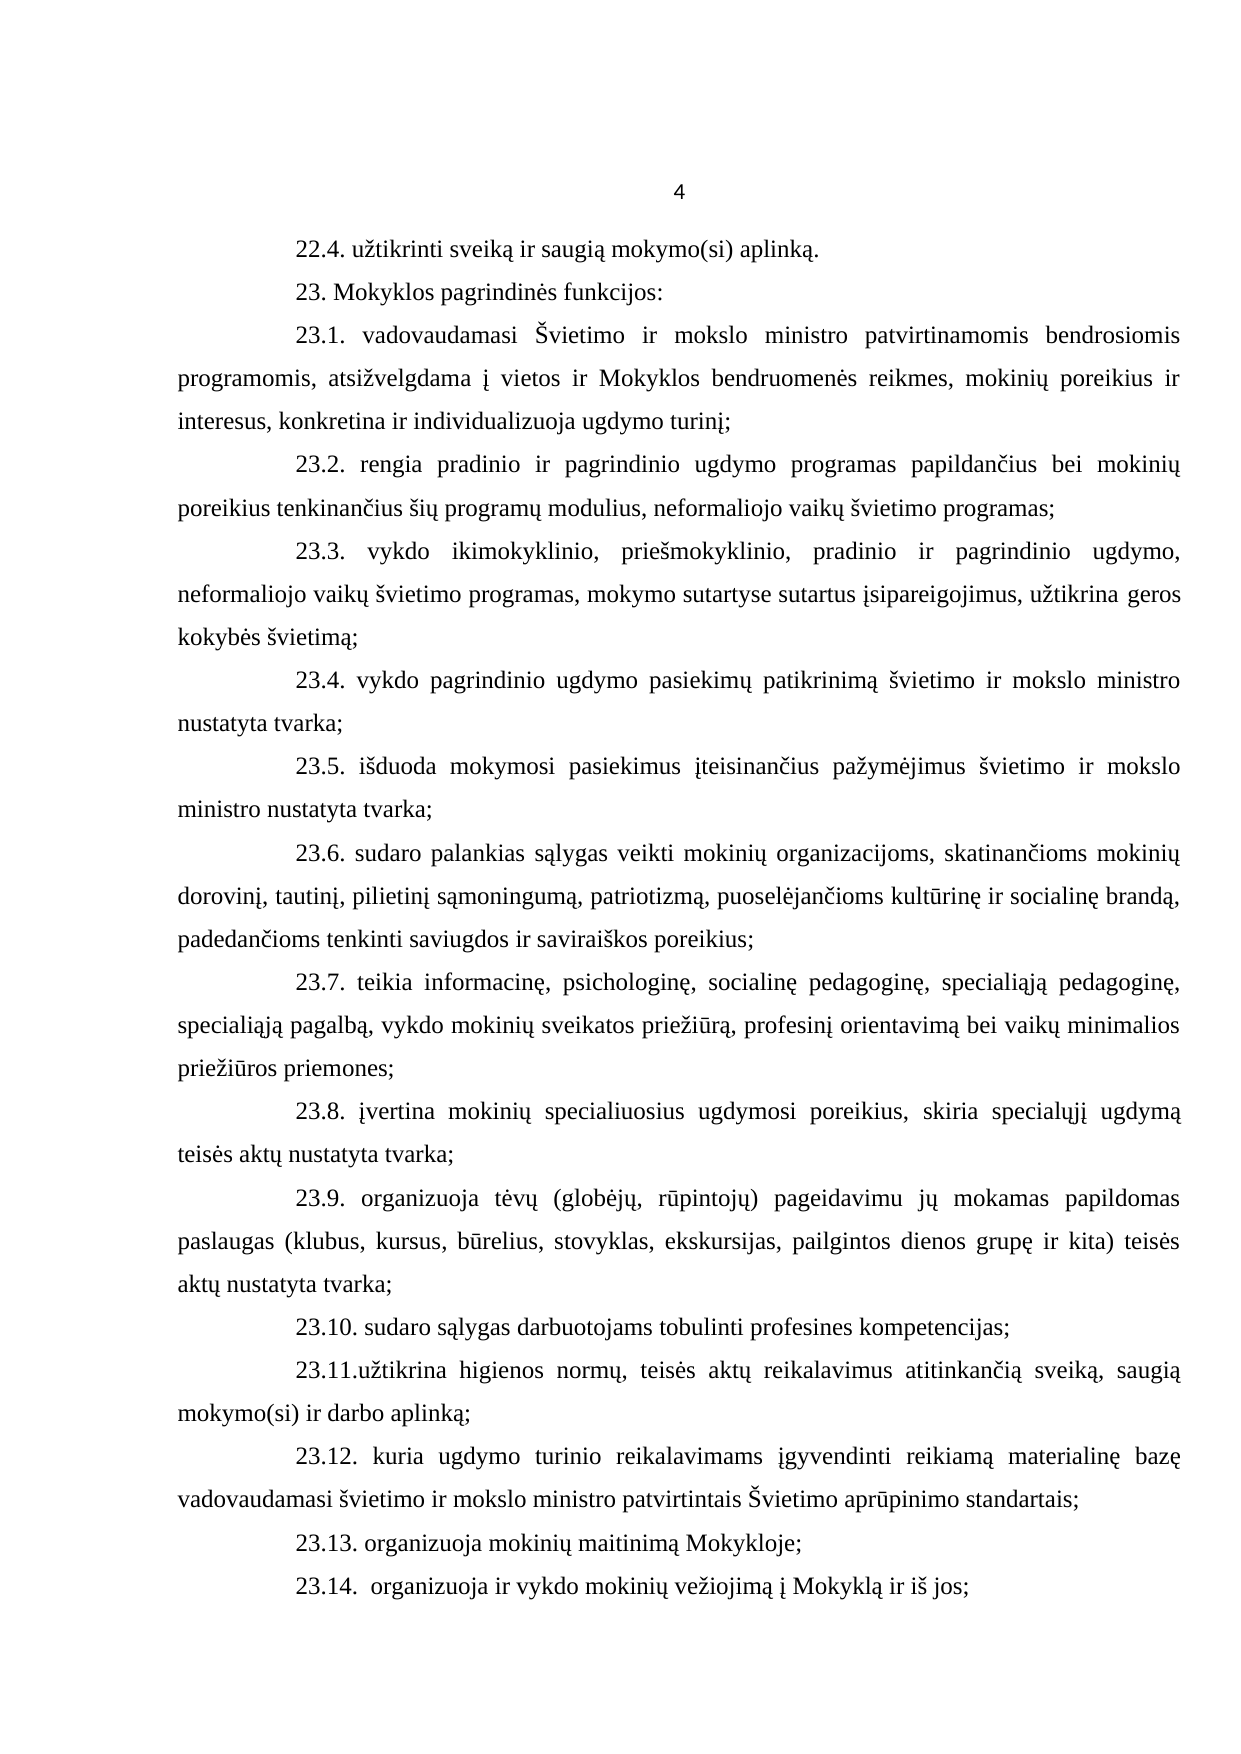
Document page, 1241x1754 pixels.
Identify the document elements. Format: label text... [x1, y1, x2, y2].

text 23.10. sudaro sąlygas darbuotojams tobulinti profesines kompetencijas; [177, 1312, 1181, 1341]
text 23.12. kuria ugdymo turinio reikalavimams įgyvendinti reikiamą materialinę bazę vadovaudamasi švietimo ir mokslo ministro patvirtintais Švietimo aprūpinimo standartais; [177, 1441, 1181, 1513]
text 23.3. vykdo ikimokyklinio, priešmokyklinio, pradinio ir pagrindinio ugdymo, neformaliojo vaikų švietimo programas, mokymo sutartyse sutartus įsipareigojimus, užtikrina geros kokybės švietimą; [177, 536, 1181, 651]
text 23.11.užtikrina higienos normų, teisės aktų reikalavimus atitinkančią sveiką, saugią mokymo(si) ir darbo aplinką; [177, 1355, 1181, 1427]
text 23.8. įvertina mokinių specialiuosius ugdymosi poreikius, skiria specialųjį ugdymą teisės aktų nustatyta tvarka; [177, 1096, 1181, 1168]
text 23.4. vykdo pagrindinio ugdymo pasiekimų patikrinimą švietimo ir mokslo ministro nustatyta tvarka; [177, 665, 1181, 737]
text 23.7. teikia informacinę, psichologinę, socialinę pedagoginę, specialiąją pedagoginę, specialiąją pagalbą, vykdo mokinių sveikatos priežiūrą, profesinį orientavimą bei vaikų minimalios priežiūros priemones; [177, 967, 1181, 1082]
text 23.1. vadovaudamasi Švietimo ir mokslo ministro patvirtinamomis bendrosiomis programomis, atsižvelgdama į vietos ir Mokyklos bendruomenės reikmes, mokinių poreikius ir interesus, konkretina ir individualizuoja ugdymo turinį; [177, 320, 1181, 435]
text 23.6. sudaro palankias sąlygas veikti mokinių organizacijoms, skatinančioms mokinių dorovinį, tautinį, pilietinį sąmoningumą, patriotizmą, puoselėjančioms kultūrinę ir socialinę brandą, padedančioms tenkinti saviugdos ir saviraiškos poreikius; [177, 838, 1181, 953]
text 23.14. organizuoja ir vykdo mokinių vežiojimą į Mokyklą ir iš jos; [177, 1571, 1181, 1599]
text 23.2. rengia pradinio ir pagrindinio ugdymo programas papildančius bei mokinių poreikius tenkinančius šių programų modulius, neformaliojo vaikų švietimo programas; [177, 449, 1181, 521]
text 23.9. organizuoja tėvų (globėjų, rūpintojų) pageidavimu jų mokamas papildomas paslaugas (klubus, kursus, būrelius, stovyklas, ekskursijas, pailgintos dienos grupę ir kita) teisės aktų nustatyta tvarka; [177, 1183, 1181, 1298]
text 23.13. organizuoja mokinių maitinimą Mokykloje; [177, 1528, 1181, 1556]
text 23.5. išduoda mokymosi pasiekimus įteisinančius pažymėjimus švietimo ir mokslo ministro nustatyta tvarka; [177, 751, 1181, 823]
text 23. Mokyklos pagrindinės funkcijos: [177, 277, 1181, 306]
text 22.4. užtikrinti sveiką ir saugią mokymo(si) aplinką. [177, 234, 1181, 263]
